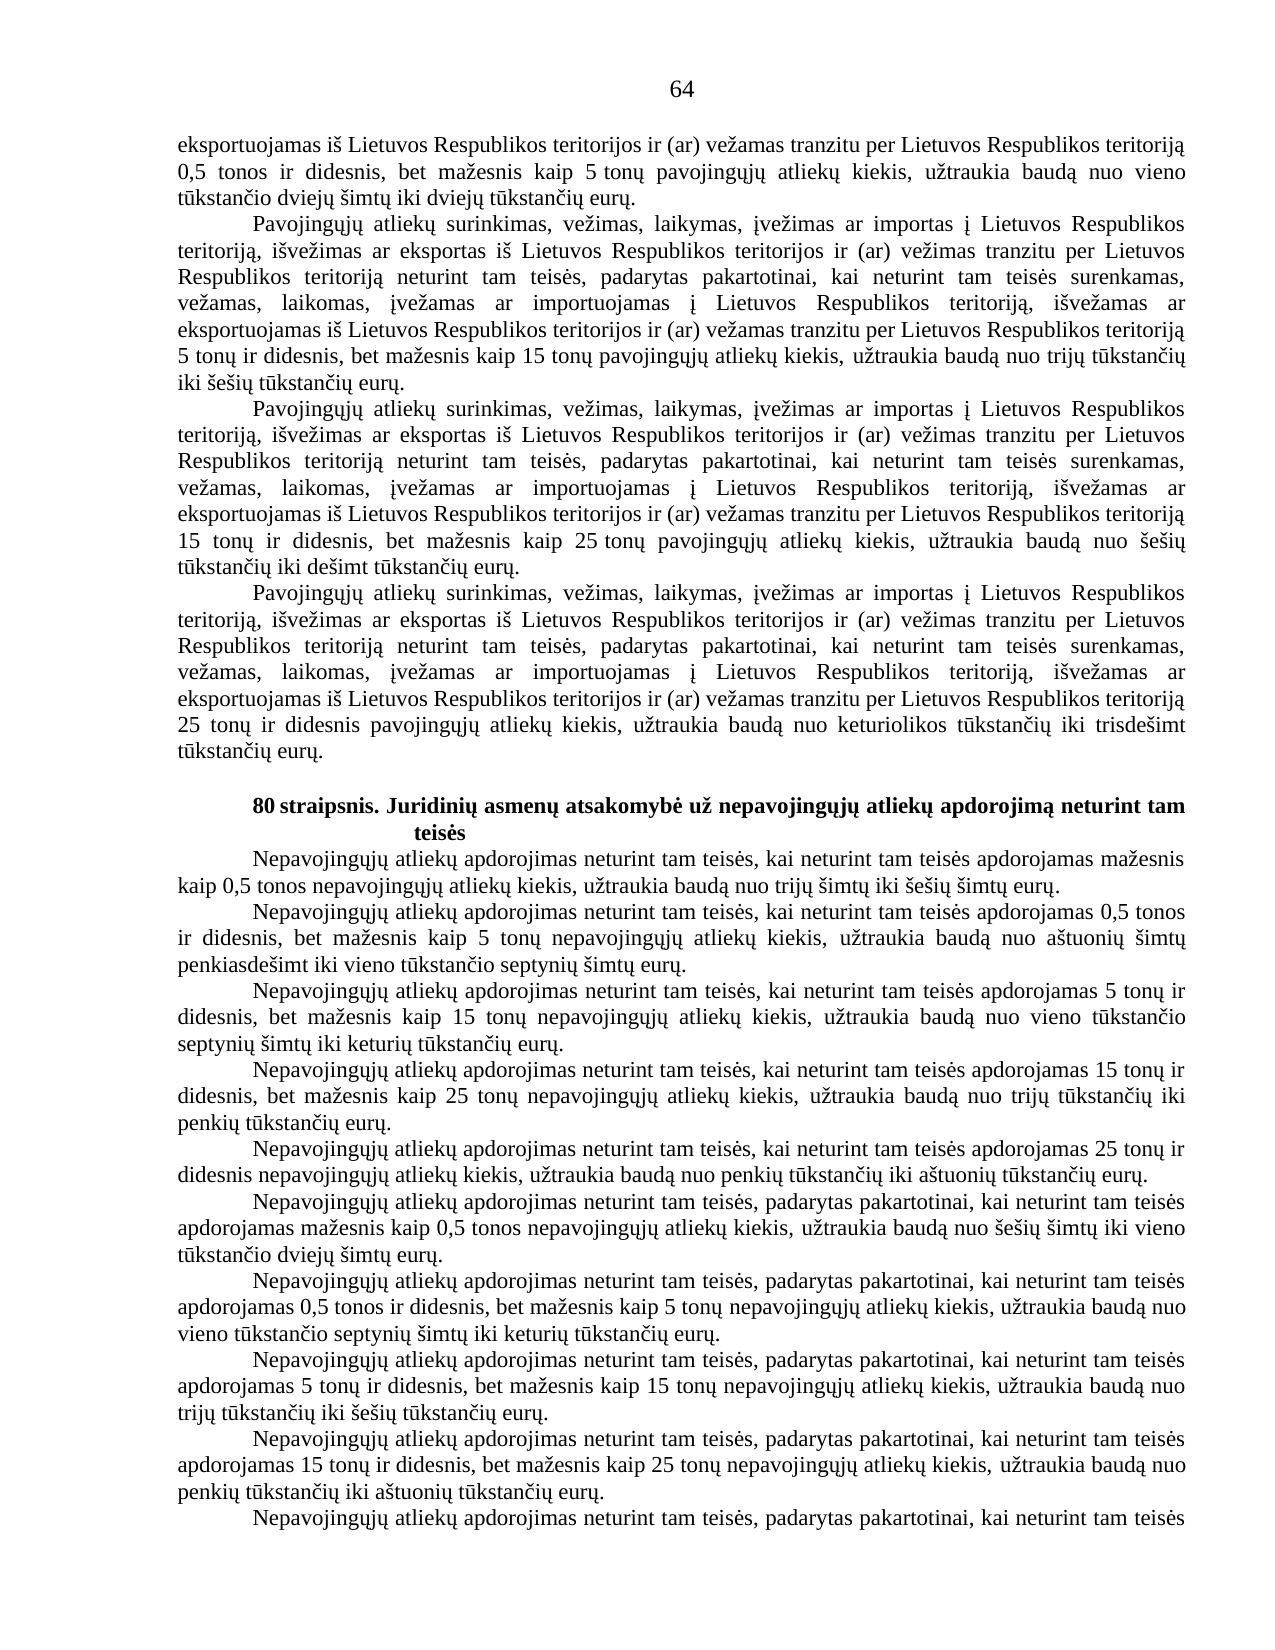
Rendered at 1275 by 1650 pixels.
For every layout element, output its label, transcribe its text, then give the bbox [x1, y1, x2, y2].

text Nepavojingųjų atliekų apdorojimas neturint tam teisės, padarytas pakartotinai, kai neturint tam teisės apdorojamas 15 tonų ir didesnis, bet mažesnis kaip 25 tonų nepavojingųjų atliekų kiekis, užtraukia baudą nuo penkių tūkstančių iki aštuonių tūkstančių eurų. [177, 1425, 1186, 1504]
text eksportuojamas iš Lietuvos Respublikos teritorijos ir (ar) vežamas tranzitu per Lietuvos Respublikos teritoriją 0,5 tonos ir didesnis, bet mažesnis kaip 5 tonų pavojingųjų atliekų kiekis, užtraukia baudą nuo vieno tūkstančio dviejų šimtų iki dviejų tūkstančių eurų. [177, 131, 1186, 210]
text Nepavojingųjų atliekų apdorojimas neturint tam teisės, padarytas pakartotinai, kai neturint tam teisės apdorojamas 0,5 tonos ir didesnis, bet mažesnis kaip 5 tonų nepavojingųjų atliekų kiekis, užtraukia baudą nuo vieno tūkstančio septynių šimtų iki keturių tūkstančių eurų. [177, 1267, 1186, 1346]
text Nepavojingųjų atliekų apdorojimas neturint tam teisės, kai neturint tam teisės apdorojamas 25 tonų ir didesnis nepavojingųjų atliekų kiekis, užtraukia baudą nuo penkių tūkstančių iki aštuonių tūkstančių eurų. [177, 1135, 1186, 1188]
text Nepavojingųjų atliekų apdorojimas neturint tam teisės, kai neturint tam teisės apdorojamas 5 tonų ir didesnis, bet mažesnis kaip 15 tonų nepavojingųjų atliekų kiekis, užtraukia baudą nuo vieno tūkstančio septynių šimtų iki keturių tūkstančių eurų. [177, 977, 1186, 1056]
text Nepavojingųjų atliekų apdorojimas neturint tam teisės, padarytas pakartotinai, kai neturint tam teisės apdorojamas mažesnis kaip 0,5 tonos nepavojingųjų atliekų kiekis, užtraukia baudą nuo šešių šimtų iki vieno tūkstančio dviejų šimtų eurų. [177, 1188, 1186, 1267]
text 80 straipsnis. Juridinių asmenų atsakomybė už nepavojingųjų atliekų apdorojimą neturint tam teisės [252, 793, 1186, 845]
text Nepavojingųjų atliekų apdorojimas neturint tam teisės, kai neturint tam teisės apdorojamas 0,5 tonos ir didesnis, bet mažesnis kaip 5 tonų nepavojingųjų atliekų kiekis, užtraukia baudą nuo aštuonių šimtų penkiasdešimt iki vieno tūkstančio septynių šimtų eurų. [177, 898, 1186, 977]
text Nepavojingųjų atliekų apdorojimas neturint tam teisės, kai neturint tam teisės apdorojamas 15 tonų ir didesnis, bet mažesnis kaip 25 tonų nepavojingųjų atliekų kiekis, užtraukia baudą nuo trijų tūkstančių iki penkių tūkstančių eurų. [177, 1056, 1186, 1135]
text Nepavojingųjų atliekų apdorojimas neturint tam teisės, padarytas pakartotinai, kai neturint tam teisės apdorojamas 5 tonų ir didesnis, bet mažesnis kaip 15 tonų nepavojingųjų atliekų kiekis, užtraukia baudą nuo trijų tūkstančių iki šešių tūkstančių eurų. [177, 1346, 1186, 1425]
text Nepavojingųjų atliekų apdorojimas neturint tam teisės, padarytas pakartotinai, kai neturint tam teisės [177, 1504, 1186, 1531]
text Pavojingųjų atliekų surinkimas, vežimas, laikymas, įvežimas ar importas į Lietuvos Respublikos teritoriją, išvežimas ar eksportas iš Lietuvos Respublikos teritorijos ir (ar) vežimas tranzitu per Lietuvos Respublikos teritoriją neturint tam teisės, padarytas pakartotinai, kai neturint tam teisės surenkamas, vežamas, laikomas, įvežamas ar importuojamas į Lietuvos Respublikos teritoriją, išvežamas ar eksportuojamas iš Lietuvos Respublikos teritorijos ir (ar) vežamas tranzitu per Lietuvos Respublikos teritoriją 5 tonų ir didesnis, bet mažesnis kaip 15 tonų pavojingųjų atliekų kiekis, užtraukia baudą nuo trijų tūkstančių iki šešių tūkstančių eurų. [177, 210, 1186, 395]
text Pavojingųjų atliekų surinkimas, vežimas, laikymas, įvežimas ar importas į Lietuvos Respublikos teritoriją, išvežimas ar eksportas iš Lietuvos Respublikos teritorijos ir (ar) vežimas tranzitu per Lietuvos Respublikos teritoriją neturint tam teisės, padarytas pakartotinai, kai neturint tam teisės surenkamas, vežamas, laikomas, įvežamas ar importuojamas į Lietuvos Respublikos teritoriją, išvežamas ar eksportuojamas iš Lietuvos Respublikos teritorijos ir (ar) vežamas tranzitu per Lietuvos Respublikos teritoriją 25 tonų ir didesnis pavojingųjų atliekų kiekis, užtraukia baudą nuo keturiolikos tūkstančių iki trisdešimt tūkstančių eurų. [177, 579, 1186, 764]
text Pavojingųjų atliekų surinkimas, vežimas, laikymas, įvežimas ar importas į Lietuvos Respublikos teritoriją, išvežimas ar eksportas iš Lietuvos Respublikos teritorijos ir (ar) vežimas tranzitu per Lietuvos Respublikos teritoriją neturint tam teisės, padarytas pakartotinai, kai neturint tam teisės surenkamas, vežamas, laikomas, įvežamas ar importuojamas į Lietuvos Respublikos teritoriją, išvežamas ar eksportuojamas iš Lietuvos Respublikos teritorijos ir (ar) vežamas tranzitu per Lietuvos Respublikos teritoriją 15 tonų ir didesnis, bet mažesnis kaip 25 tonų pavojingųjų atliekų kiekis, užtraukia baudą nuo šešių tūkstančių iki dešimt tūkstančių eurų. [177, 395, 1186, 579]
text Nepavojingųjų atliekų apdorojimas neturint tam teisės, kai neturint tam teisės apdorojamas mažesnis kaip 0,5 tonos nepavojingųjų atliekų kiekis, užtraukia baudą nuo trijų šimtų iki šešių šimtų eurų. [177, 845, 1186, 898]
